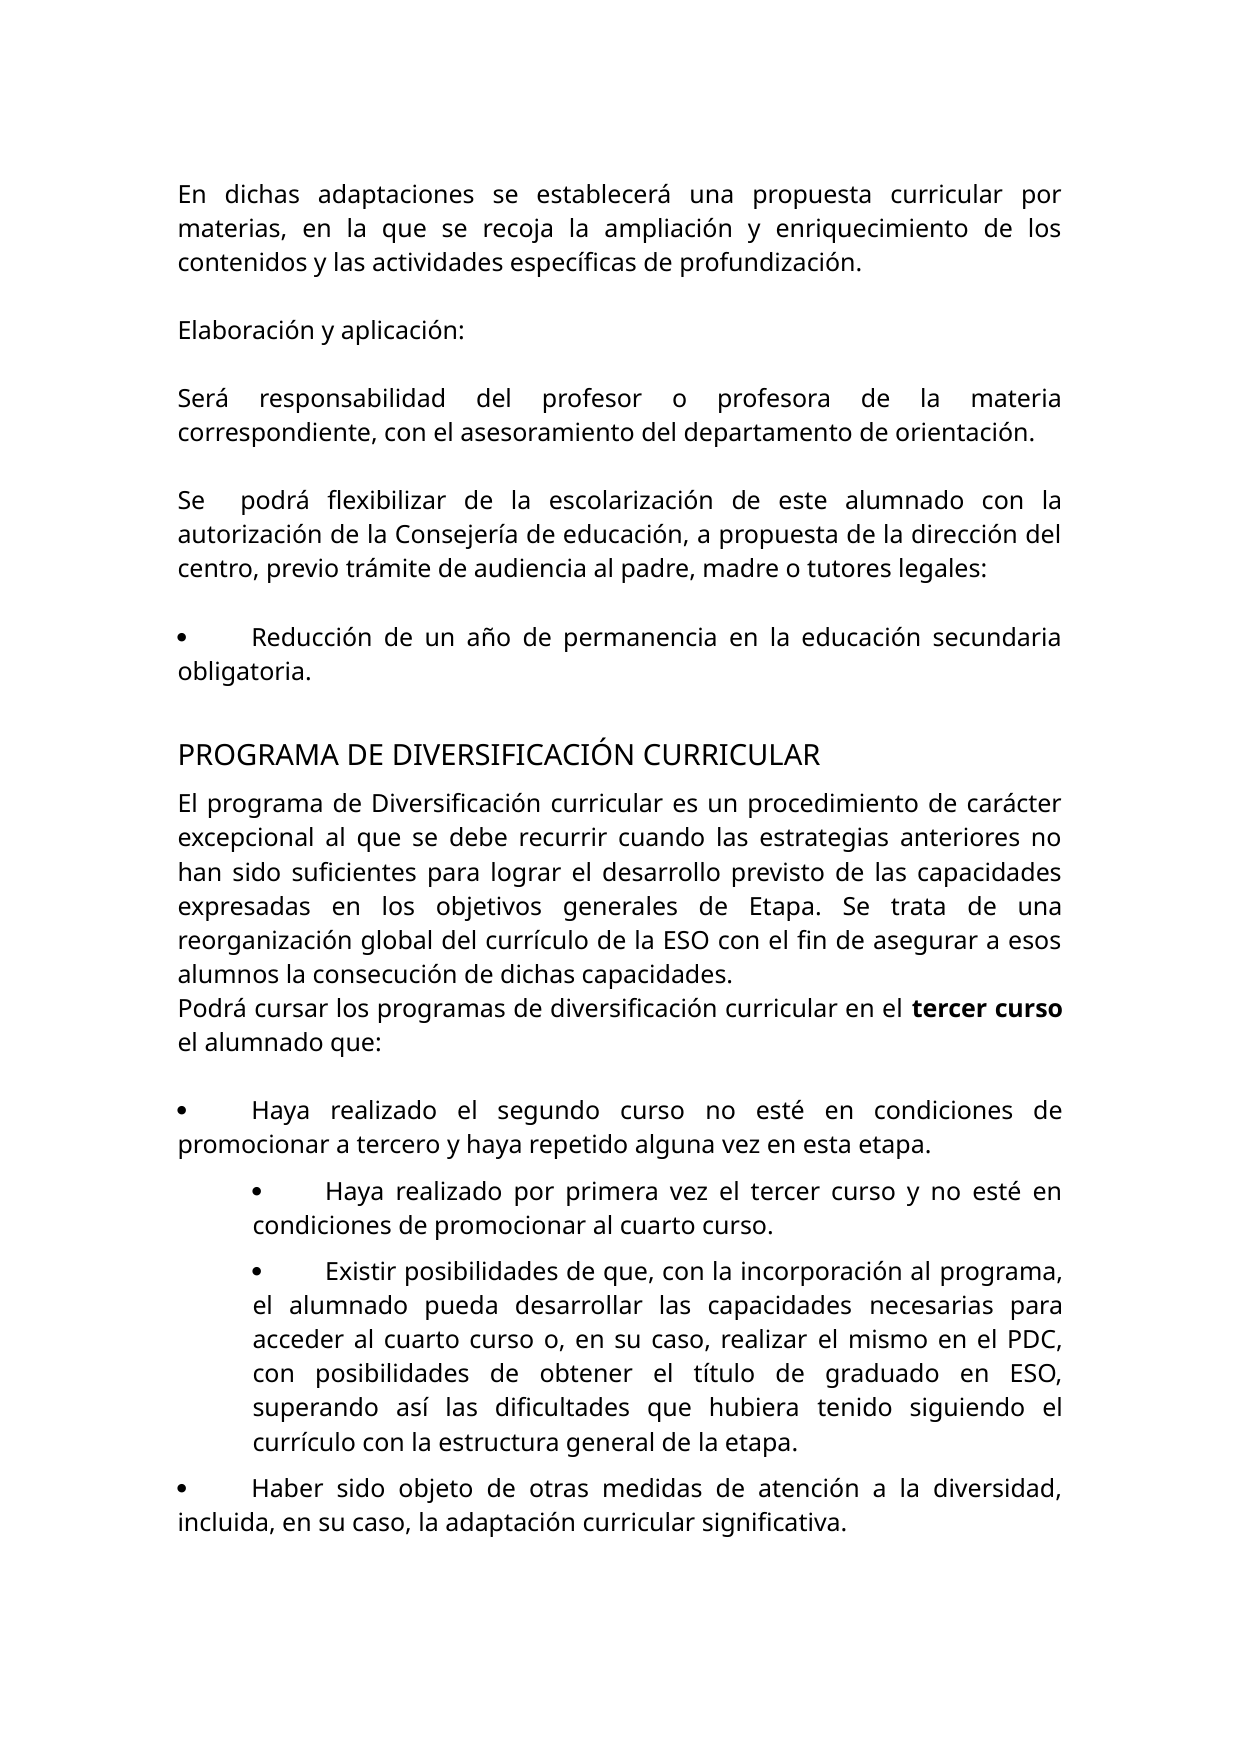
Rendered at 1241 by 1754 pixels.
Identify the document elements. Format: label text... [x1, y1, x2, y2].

text Podrá cursar los programas de diversificación curricular en el tercer curso el alumnado que: [177, 990, 1063, 1058]
text Elaboración y aplicación: [177, 313, 1063, 347]
text Será responsabilidad del profesor o profesora de la materia correspondiente, con el asesoramiento del departamento de orientación. [177, 381, 1063, 449]
list Haya realizado el segundo curso no esté en condiciones de promocionar a tercero y haya repetido alguna vez en esta etapa. [177, 1093, 1063, 1161]
text Se podrá flexibilizar de la escolarización de este alumnado con la autorización de la Consejería de educación, a propuesta de la dirección del centro, previo trámite de audiencia al padre, madre o tutores legales: [177, 483, 1063, 585]
text El programa de Diversificación curricular es un procedimiento de carácter excepcional al que se debe recurrir cuando las estrategias anteriores no han sido suficientes para lograr el desarrollo previsto de las capacidades expresadas en los objetivos generales de Etapa. Se trata de una reorganización global del currículo de la ESO con el fin de asegurar a esos alumnos la consecución de dichas capacidades. [177, 786, 1063, 990]
text En dichas adaptaciones se establecerá una propuesta curricular por materias, en la que se recoja la ampliación y enriquecimiento de los contenidos y las actividades específicas de profundización. [177, 176, 1063, 278]
list Existir posibilidades de que, con la incorporación al programa, el alumnado pueda desarrollar las capacidades necesarias para acceder al cuarto curso o, en su caso, realizar el mismo en el PDC, con posibilidades de obtener el título de graduado en ESO, superando así las dificultades que hubiera tenido siguiendo el currículo con la estructura general de la etapa. [252, 1254, 1063, 1458]
list Reducción de un año de permanencia en la educación secundaria obligatoria. [177, 619, 1063, 687]
subtitle PROGRAMA DE DIVERSIFICACIÓN CURRICULAR [177, 734, 1063, 773]
list Haya realizado por primera vez el tercer curso y no esté en condiciones de promocionar al cuarto curso. [252, 1173, 1063, 1241]
list Haber sido objeto de otras medidas de atención a la diversidad, incluida, en su caso, la adaptación curricular significativa. [177, 1471, 1063, 1539]
